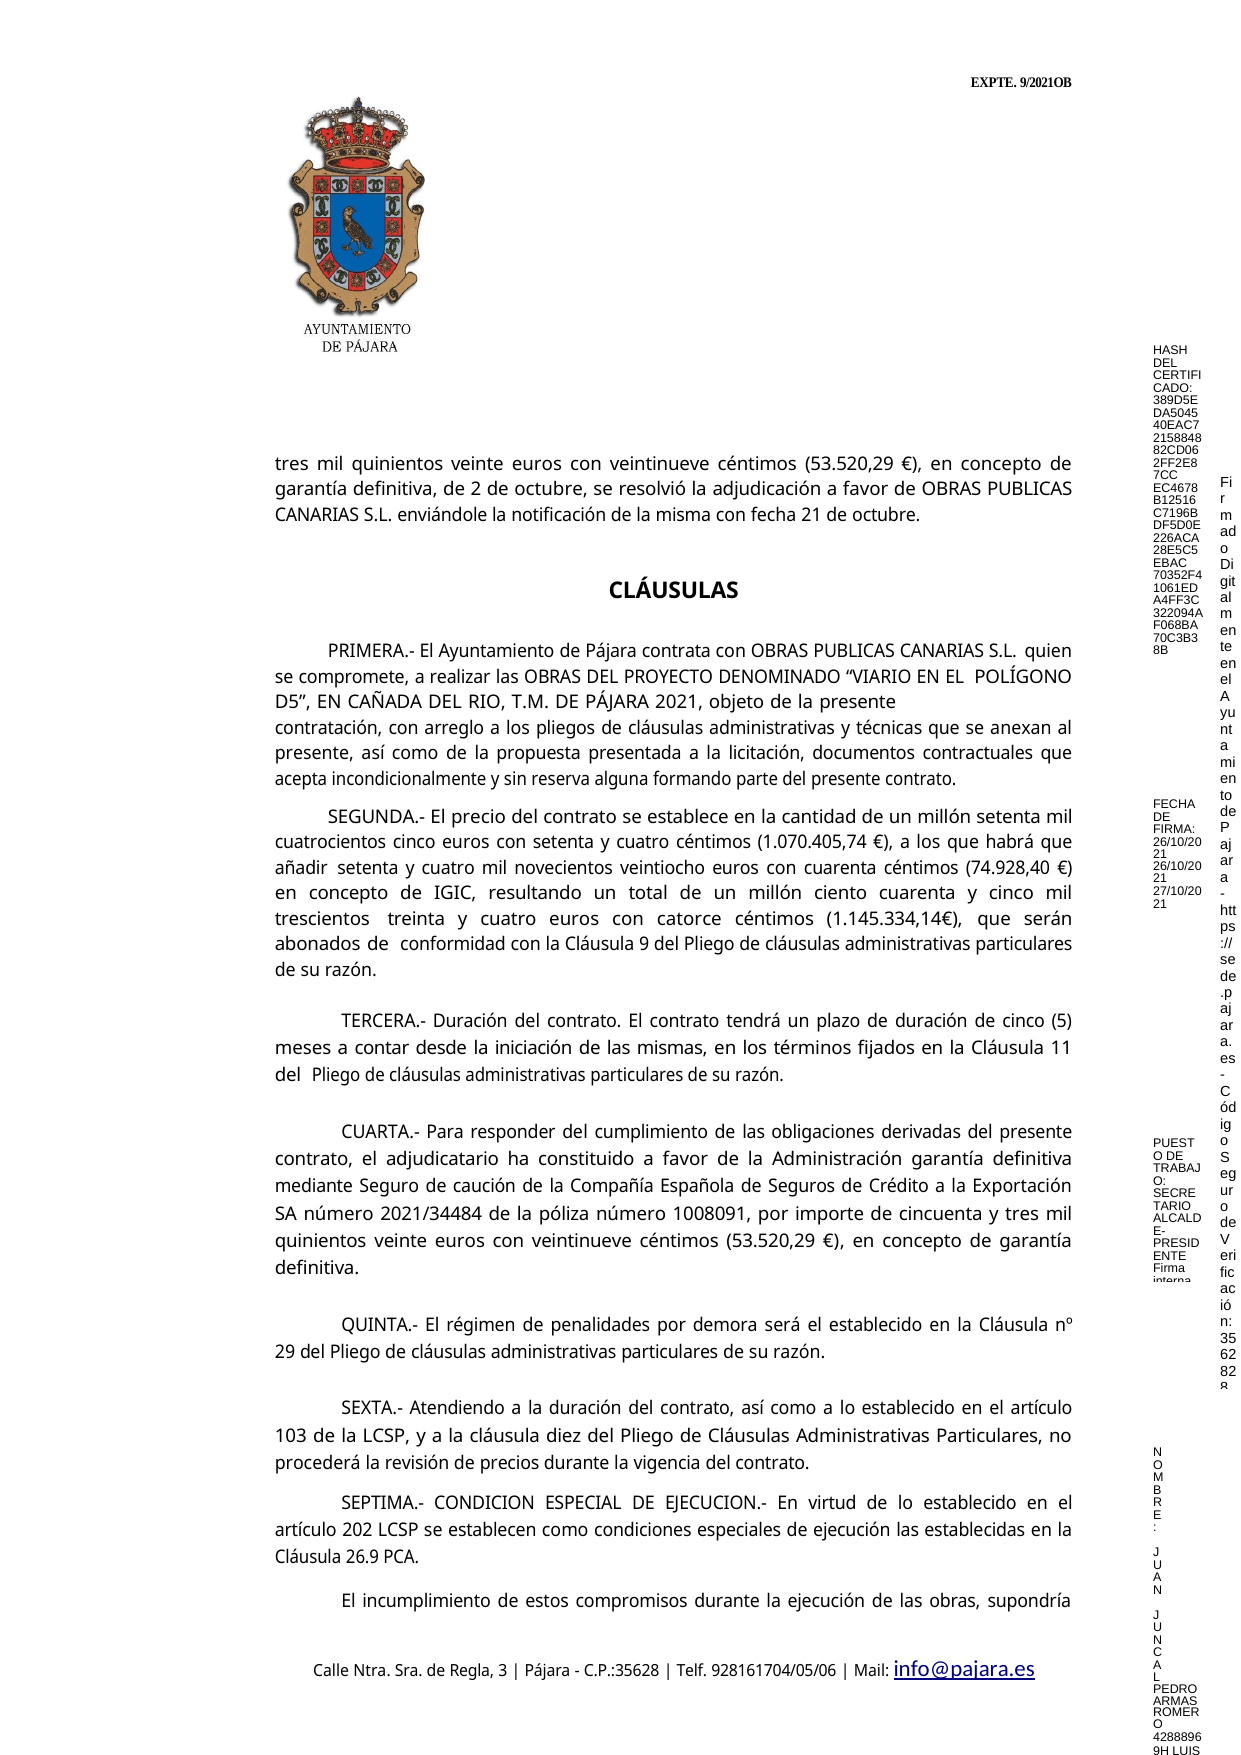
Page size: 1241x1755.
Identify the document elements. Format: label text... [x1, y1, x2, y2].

text 26/10/2021 [1153, 861, 1205, 884]
text SEXTA.- Atendiendo a la duración del contrato, así como a lo establecido en el artículo 103 de la LCSP, y a la cláusula diez del Pliego de Cláusulas Administrativas Particulares, no procederá la revisión de precios durante la vigencia del contrato. [1151, 1445, 1205, 1754]
text contratación, con arreglo a los pliegos de cláusulas administrativas y técnicas que se anexan al presente, así como de la propuesta presentada a la licitación, documentos contractuales que acepta incondicionalmente y sin reserva alguna formando parte del presente contrato. [274, 714, 1072, 791]
text SEXTA.- Atendiendo a la duración del contrato, así como a lo establecido en el artículo 103 de la LCSP, y a la cláusula diez del Pliego de Cláusulas Administrativas Particulares, no procederá la revisión de precios durante la vigencia del contrato. [274, 1394, 1073, 1475]
text SEGUNDA.- El precio del contrato se establece en la cantidad de un millón setenta mil cuatrocientos cinco euros con setenta y cuatro céntimos (1.070.405,74 €), a los que habrá que añadir setenta y cuatro mil novecientos veintiocho euros con cuarenta céntimos (74.928,40 €) en concepto de IGIC, resultando un total de un millón ciento cuarenta y cinco mil trescientos treinta y cuatro euros con catorce céntimos (1.145.334,14€), que serán abonados de conformidad con la Cláusula 9 del Pliego de cláusulas administrativas particulares de su razón. [274, 803, 1073, 982]
text TERCERA.- Duración del contrato. El contrato tendrá un plazo de duración de cinco (5) meses a contar desde la iniciación de las mismas, en los términos fijados en la Cláusula 11 del Pliego de cláusulas administrativas particulares de su razón. [274, 1007, 1073, 1087]
text HASH DEL CERTIFICADO: 389D5EDA504540EAC7215884882CD062FF2E87CC EC4678B12516C7196BDF5D0E226ACA28E5C5EBAC 70352F41061EDA4FF3C322094AF068BA70C3B38B [1153, 344, 1203, 654]
text QUINTA.- El régimen de penalidades por demora será el establecido en la Cláusula nº 29 del Pliego de cláusulas administrativas particulares de su razón. [274, 1311, 1073, 1364]
text tres mil quinientos veinte euros con veintinueve céntimos (53.520,29 €), en concepto de garantía definitiva, de 2 de octubre, se resolvió la adjudicación a favor de OBRAS PUBLICAS CANARIAS S.L. enviándole la notificación de la misma con fecha 21 de octubre. [274, 450, 1072, 527]
subtitle CLÁUSULAS [522, 574, 826, 606]
text SEPTIMA.- CONDICION ESPECIAL DE EJECUCION.- En virtud de lo establecido en el artículo 202 LCSP se establecen como condiciones especiales de ejecución las establecidas en la Cláusula 26.9 PCA. [274, 1489, 1073, 1569]
text FECHA DE FIRMA: 26/10/2021 [1153, 799, 1203, 861]
text PRIMERA.- El Ayuntamiento de Pájara contrata con OBRAS PUBLICAS CANARIAS S.L. quien se compromete, a realizar las OBRAS DEL PROYECTO DENOMINADO “VIARIO EN EL POLÍGONO D5”, EN CAÑADA DEL RIO, T.M. DE PÁJARA 2021, objeto de la presente [274, 637, 1073, 714]
text 27/10/2021 [1153, 884, 1205, 910]
text 42888969H LUIS FIDEL RODRIGUEZ (R: B76140953) [1153, 1731, 1205, 1754]
text PUESTO DE TRABAJO: SECRETARIO ALCALDE-PRESIDENTE [1153, 1138, 1203, 1263]
text CUARTA.- Para responder del cumplimiento de las obligaciones derivadas del presente contrato, el adjudicatario ha constituido a favor de la Administración garantía definitiva mediante Seguro de caución de la Compañía Española de Seguros de Crédito a la Exportación SA número 2021/34484 de la póliza número 1008091, por importe de cincuenta y tres mil quinientos veinte euros con veintinueve céntimos (53.520,29 €), en concepto de garantía definitiva. [274, 1118, 1073, 1280]
text PEDRO ARMAS ROMERO [1153, 1684, 1205, 1731]
text El incumplimiento de estos compromisos durante la ejecución de las obras, supondría [274, 1588, 1072, 1613]
text Firma interna [1153, 1263, 1205, 1281]
text Firmado Digitalmente en el Ayuntamiento de Pajara - https://sede.pajara.es - Código Seguro de Verificación: 3562828F3E6A5EFF986A409C [1220, 474, 1237, 1388]
